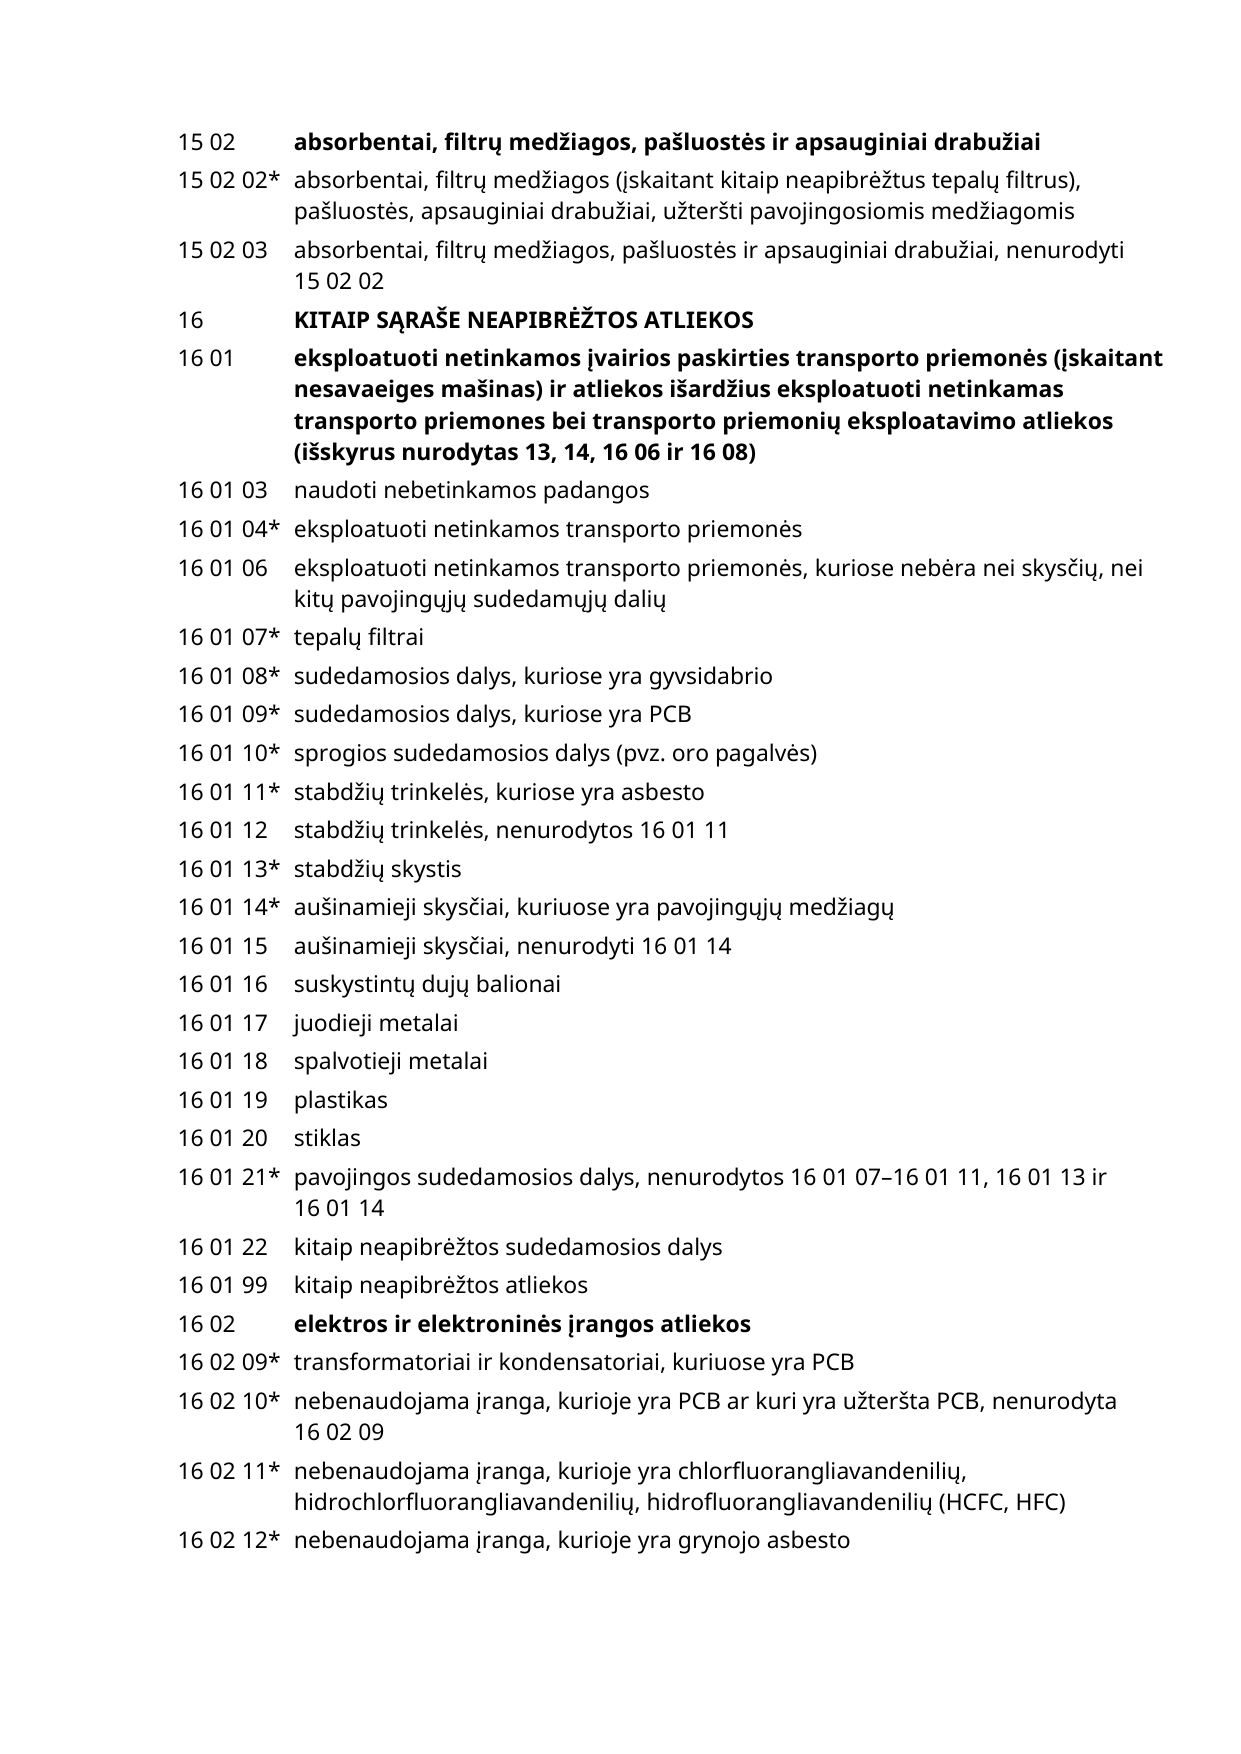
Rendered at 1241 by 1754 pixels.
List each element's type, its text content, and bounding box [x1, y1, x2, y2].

table_cell elektros ir elektroninės įrangos atliekos [294, 1300, 1181, 1339]
table_cell transformatoriai ir kondensatoriai, kuriuose yra PCB [294, 1339, 1181, 1377]
table_cell 16 01 04* [177, 506, 294, 544]
table_cell 16 02 [177, 1300, 294, 1339]
table_cell 16 01 22 [177, 1223, 294, 1262]
table_cell 16 01 03 [177, 467, 294, 506]
table_cell 16 01 21* [177, 1154, 294, 1223]
table_cell 16 01 13* [177, 845, 294, 884]
table_cell suskystintų dujų balionai [294, 961, 1181, 999]
table_cell 16 02 12* [177, 1517, 294, 1556]
table_cell sudedamosios dalys, kuriose yra gyvsidabrio [294, 653, 1181, 691]
table_cell 16 01 16 [177, 961, 294, 999]
table_cell 16 01 99 [177, 1262, 294, 1300]
table_cell 16 01 12 [177, 807, 294, 845]
table_cell 16 [177, 296, 294, 335]
table_cell stabdžių trinkelės, nenurodytos 16 01 11 [294, 807, 1181, 845]
table_cell kitaip neapibrėžtos sudedamosios dalys [294, 1223, 1181, 1262]
table_cell nebenaudojama įranga, kurioje yra chlorfluorangliavandenilių, hidrochlorfluorangliavandenilių, hidrofluorangliavandenilių (HCFC, HFC) [294, 1447, 1181, 1517]
table_cell plastikas [294, 1076, 1181, 1115]
table_cell 16 01 17 [177, 999, 294, 1038]
table_cell sprogios sudedamosios dalys (pvz. oro pagalvės) [294, 730, 1181, 768]
table_cell stiklas [294, 1115, 1181, 1153]
table_cell 16 01 11* [177, 768, 294, 807]
table_cell stabdžių trinkelės, kuriose yra asbesto [294, 768, 1181, 807]
table_cell juodieji metalai [294, 999, 1181, 1038]
table_cell 16 01 08* [177, 653, 294, 691]
table_cell 16 01 14* [177, 884, 294, 922]
table_cell 16 01 06 [177, 544, 294, 614]
table_cell 16 02 10* [177, 1378, 294, 1447]
table_cell 16 02 09* [177, 1339, 294, 1377]
table_cell 16 01 09* [177, 691, 294, 729]
table_cell 16 01 18 [177, 1038, 294, 1076]
table_cell 16 01 07* [177, 614, 294, 652]
table_cell kitaip neapibrėžtos atliekos [294, 1262, 1181, 1300]
table_cell 16 01 [177, 335, 294, 467]
table_cell absorbentai, filtrų medžiagos, pašluostės ir apsauginiai drabužiai, nenurodyti 15 02 02 [294, 226, 1181, 296]
table_cell naudoti nebetinkamos padangos [294, 467, 1181, 506]
table_cell sudedamosios dalys, kuriose yra PCB [294, 691, 1181, 729]
table_cell 16 02 11* [177, 1447, 294, 1517]
table_cell pavojingos sudedamosios dalys, nenurodytos 16 01 07–16 01 11, 16 01 13 ir 16 01 14 [294, 1154, 1181, 1223]
table_cell absorbentai, filtrų medžiagos (įskaitant kitaip neapibrėžtus tepalų filtrus), pašluostės, apsauginiai drabužiai, užteršti pavojingosiomis medžiagomis [294, 157, 1181, 226]
table_cell 15 02 02* [177, 157, 294, 226]
table_cell aušinamieji skysčiai, kuriuose yra pavojingųjų medžiagų [294, 884, 1181, 922]
table_cell eksploatuoti netinkamos transporto priemonės, kuriose nebėra nei skysčių, nei kitų pavojingųjų sudedamųjų dalių [294, 544, 1181, 614]
table_cell KITAIP SĄRAŠE NEAPIBRĖŽTOS ATLIEKOS [294, 296, 1181, 335]
table_cell 16 01 20 [177, 1115, 294, 1153]
table_cell 15 02 03 [177, 226, 294, 296]
table_cell stabdžių skystis [294, 845, 1181, 884]
table_cell eksploatuoti netinkamos transporto priemonės [294, 506, 1181, 544]
table_cell aušinamieji skysčiai, nenurodyti 16 01 14 [294, 922, 1181, 961]
table_cell absorbentai, filtrų medžiagos, pašluostės ir apsauginiai drabužiai [294, 118, 1181, 157]
table_cell nebenaudojama įranga, kurioje yra PCB ar kuri yra užteršta PCB, nenurodyta 16 02 09 [294, 1378, 1181, 1447]
table_cell 15 02 [177, 118, 294, 157]
table_cell eksploatuoti netinkamos įvairios paskirties transporto priemonės (įskaitant nesavaeiges mašinas) ir atliekos išardžius eksploatuoti netinkamas transporto priemones bei transporto priemonių eksploatavimo atliekos (išskyrus nurodytas 13, 14, 16 06 ir 16 08) [294, 335, 1181, 467]
table_cell 16 01 19 [177, 1076, 294, 1115]
table_cell 16 01 15 [177, 922, 294, 961]
table_cell 16 01 10* [177, 730, 294, 768]
table_cell tepalų filtrai [294, 614, 1181, 652]
table_cell nebenaudojama įranga, kurioje yra grynojo asbesto [294, 1517, 1181, 1556]
table_cell spalvotieji metalai [294, 1038, 1181, 1076]
